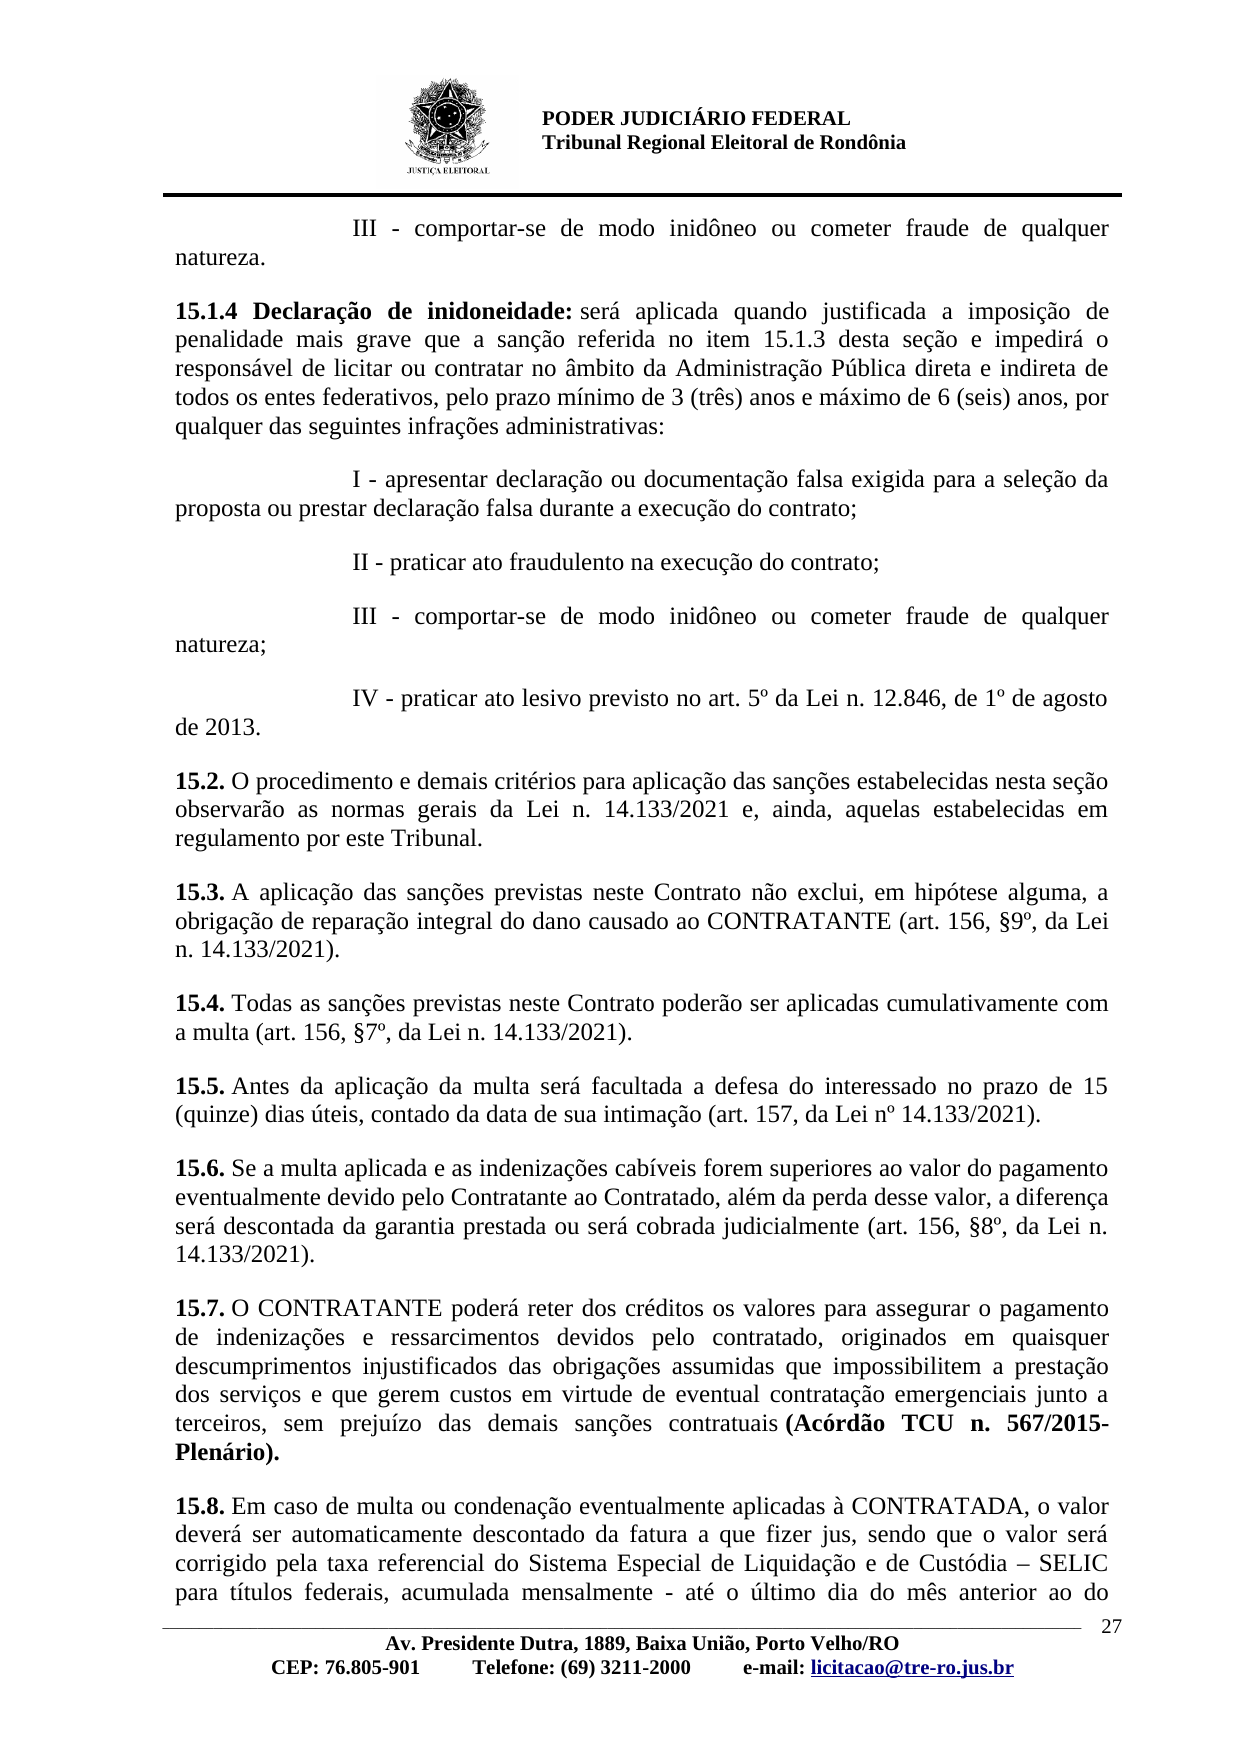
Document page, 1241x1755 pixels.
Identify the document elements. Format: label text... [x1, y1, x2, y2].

text III - comportar-se de modo inidôneo ou cometer fraude de qualquer natureza; [175, 601, 1110, 658]
text 15.6. Se a multa aplicada e as indenizações cabíveis forem superiores ao valor do pagamento eventualmente devido pelo Contratante ao Contratado, além da perda desse valor, a diferença será descontada da garantia prestada ou será cobrada judicialmente (art. 156, §8º, da Lei n. 14.133/2021). [175, 1153, 1110, 1268]
text 15.8. Em caso de multa ou condenação eventualmente aplicadas à CONTRATADA, o valor deverá ser automaticamente descontado da fatura a que fizer jus, sendo que o valor será corrigido pela taxa referencial do Sistema Especial de Liquidação e de Custódia – SELIC para títulos federais, acumulada mensalmente - até o último dia do mês anterior ao do [175, 1491, 1110, 1606]
text 15.2. O procedimento e demais critérios para aplicação das sanções estabelecidas nesta seção observarão as normas gerais da Lei n. 14.133/2021 e, ainda, aquelas estabelecidas em regulamento por este Tribunal. [175, 766, 1110, 852]
text 15.1.4 Declaração de inidoneidade: será aplicada quando justificada a imposição de penalidade mais grave que a sanção referida no item 15.1.3 desta seção e impedirá o responsável de licitar ou contratar no âmbito da Administração Pública direta e indireta de todos os entes federativos, pelo prazo mínimo de 3 (três) anos e máximo de 6 (seis) anos, por qualquer das seguintes infrações administrativas: [175, 296, 1110, 439]
text 15.5. Antes da aplicação da multa será facultada a defesa do interessado no prazo de 15 (quinze) dias úteis, contado da data de sua intimação (art. 157, da Lei nº 14.133/2021). [175, 1071, 1110, 1128]
text IV - praticar ato lesivo previsto no art. 5º da Lei n. 12.846, de 1º de agosto de 2013. [175, 683, 1110, 741]
text II - praticar ato fraudulento na execução do contrato; [175, 547, 1110, 576]
text 15.7. O CONTRATANTE poderá reter dos créditos os valores para assegurar o pagamento de indenizações e ressarcimentos devidos pelo contratado, originados em quaisquer descumprimentos injustificados das obrigações assumidas que impossibilitem a prestação dos serviços e que gerem custos em virtude de eventual contratação emergenciais junto a terceiros, sem prejuízo das demais sanções contratuais (Acórdão TCU n. 567/2015- Plenário). [175, 1293, 1110, 1466]
text 15.3. A aplicação das sanções previstas neste Contrato não exclui, em hipótese alguma, a obrigação de reparação integral do dano causado ao CONTRATANTE (art. 156, §9º, da Lei n. 14.133/2021). [175, 877, 1110, 963]
text III - comportar-se de modo inidôneo ou cometer fraude de qualquer natureza. [175, 213, 1110, 271]
text I - apresentar declaração ou documentação falsa exigida para a seleção da proposta ou prestar declaração falsa durante a execução do contrato; [175, 464, 1110, 522]
text 15.4. Todas as sanções previstas neste Contrato poderão ser aplicadas cumulativamente com a multa (art. 156, §7º, da Lei n. 14.133/2021). [175, 988, 1110, 1046]
